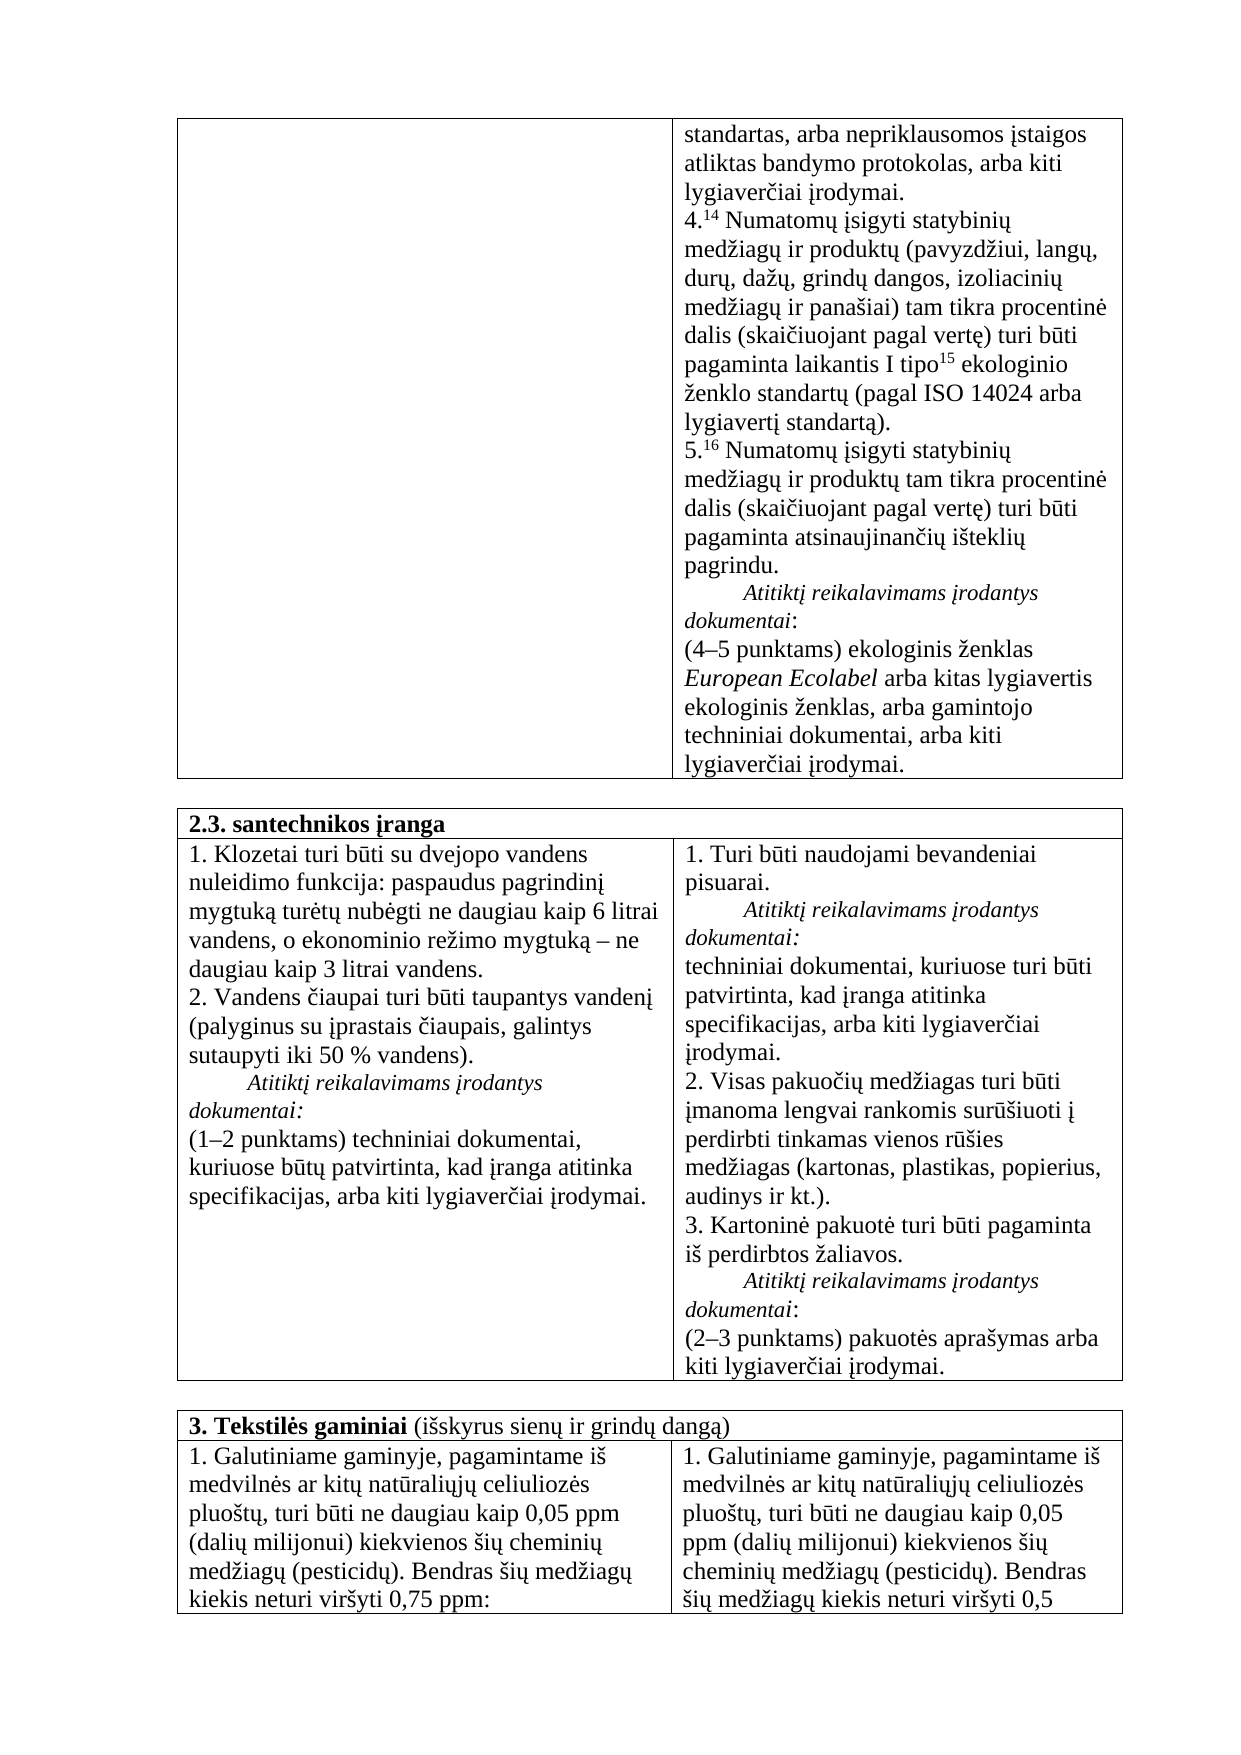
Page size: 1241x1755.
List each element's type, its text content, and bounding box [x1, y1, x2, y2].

table_cell [178, 119, 672, 778]
table_cell 1. Turi būti naudojami bevandeniai pisuarai. Atitiktį reikalavimams įrodantys dokumentai: techniniai dokumentai, kuriuose turi būti patvirtinta, kad įranga atitinka specifikacijas, arba kiti lygiaverčiai įrodymai. 2. Visas pakuočių medžiagas turi būti įmanoma lengvai rankomis surūšiuoti į perdirbti tinkamas vienos rūšies medžiagas (kartonas, plastikas, popierius, audinys ir kt.). 3. Kartoninė pakuotė turi būti pagaminta iš perdirbtos žaliavos. Atitiktį reikalavimams įrodantys dokumentai: (2–3 punktams) pakuotės aprašymas arba kiti lygiaverčiai įrodymai. [674, 839, 1122, 1380]
table_cell 1. Klozetai turi būti su dvejopo vandens nuleidimo funkcija: paspaudus pagrindinį mygtuką turėtų nubėgti ne daugiau kaip 6 litrai vandens, o ekonominio režimo mygtuką – ne daugiau kaip 3 litrai vandens. 2. Vandens čiaupai turi būti taupantys vandenį (palyginus su įprastais čiaupais, galintys sutaupyti iki 50 % vandens). Atitiktį reikalavimams įrodantys dokumentai: (1–2 punktams) techniniai dokumentai, kuriuose būtų patvirtinta, kad įranga atitinka specifikacijas, arba kiti lygiaverčiai įrodymai. [178, 839, 673, 1380]
table_header 2.3. santechnikos įranga [178, 809, 1122, 838]
table_header 3. Tekstilės gaminiai (išskyrus sienų ir grindų dangą) [178, 1411, 1122, 1440]
table_cell standartas, arba nepriklausomos įstaigos atliktas bandymo protokolas, arba kiti lygiaverčiai įrodymai. 4.14 Numatomų įsigyti statybinių medžiagų ir produktų (pavyzdžiui, langų, durų, dažų, grindų dangos, izoliacinių medžiagų ir panašiai) tam tikra procentinė dalis (skaičiuojant pagal vertę) turi būti pagaminta laikantis I tipo15 ekologinio ženklo standartų (pagal ISO 14024 arba lygiavertį standartą). 5.16 Numatomų įsigyti statybinių medžiagų ir produktų tam tikra procentinė dalis (skaičiuojant pagal vertę) turi būti pagaminta atsinaujinančių išteklių pagrindu. Atitiktį reikalavimams įrodantys dokumentai: (4–5 punktams) ekologinis ženklas European Ecolabel arba kitas lygiavertis ekologinis ženklas, arba gamintojo techniniai dokumentai, arba kiti lygiaverčiai įrodymai. [673, 119, 1122, 778]
